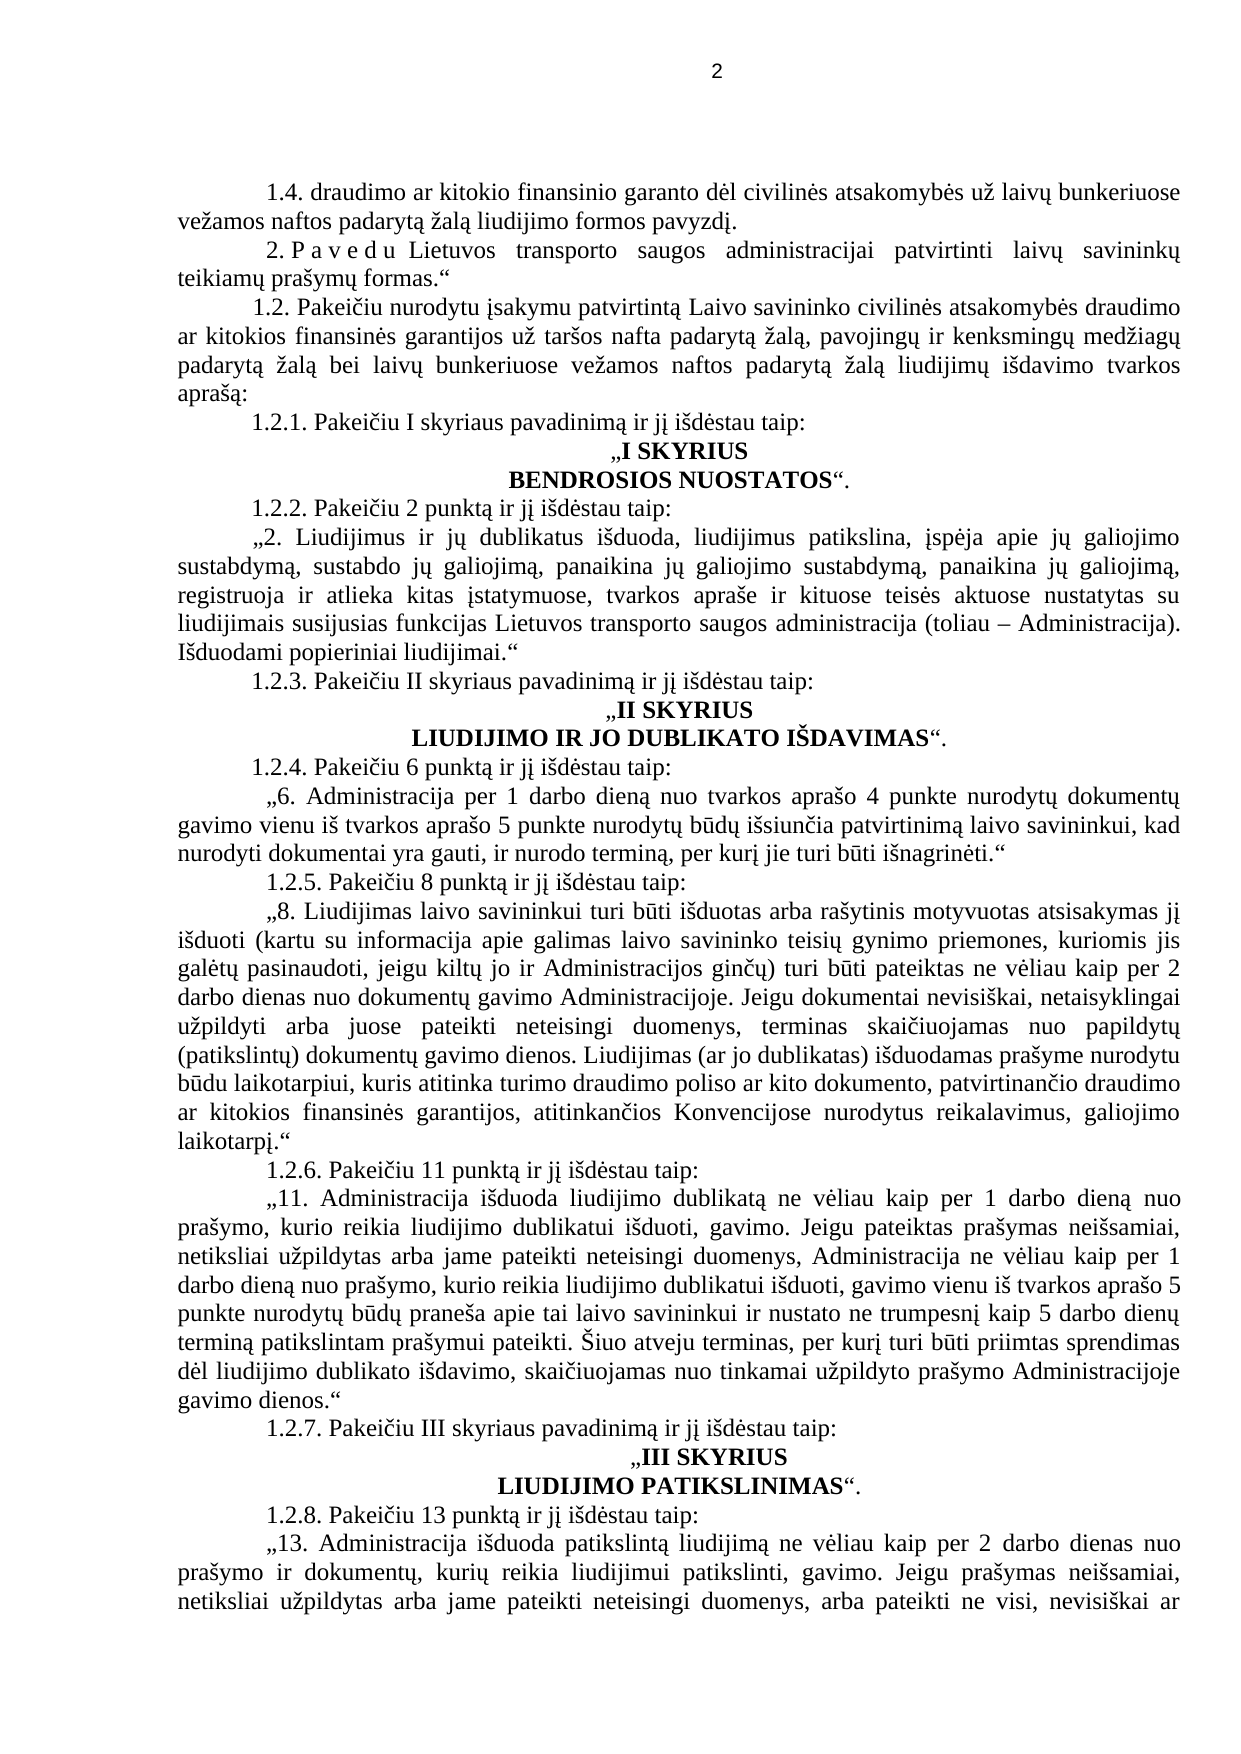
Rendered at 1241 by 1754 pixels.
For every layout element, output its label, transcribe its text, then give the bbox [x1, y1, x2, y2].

text LIUDIJIMO PATIKSLINIMAS“. [177, 1471, 1181, 1500]
text „11. Administracija išduoda liudijimo dublikatą ne vėliau kaip per 1 darbo dieną nuo prašymo, kurio reikia liudijimo dublikatui išduoti, gavimo. Jeigu pateiktas prašymas neišsamiai, netiksliai užpildytas arba jame pateikti neteisingi duomenys, Administracija ne vėliau kaip per 1 darbo dieną nuo prašymo, kurio reikia liudijimo dublikatui išduoti, gavimo vienu iš tvarkos aprašo 5 punkte nurodytų būdų praneša apie tai laivo savininkui ir nustato ne trumpesnį kaip 5 darbo dienų terminą patikslintam prašymui pateikti. Šiuo atveju terminas, per kurį turi būti priimtas sprendimas dėl liudijimo dublikato išdavimo, skaičiuojamas nuo tinkamai užpildyto prašymo Administracijoje gavimo dienos.“ [177, 1183, 1181, 1413]
text „8. Liudijimas laivo savininkui turi būti išduotas arba rašytinis motyvuotas atsisakymas jį išduoti (kartu su informacija apie galimas laivo savininko teisių gynimo priemones, kuriomis jis galėtų pasinaudoti, jeigu kiltų jo ir Administracijos ginčų) turi būti pateiktas ne vėliau kaip per 2 darbo dienas nuo dokumentų gavimo Administracijoje. Jeigu dokumentai nevisiškai, netaisyklingai užpildyti arba juose pateikti neteisingi duomenys, terminas skaičiuojamas nuo papildytų (patikslintų) dokumentų gavimo dienos. Liudijimas (ar jo dublikatas) išduodamas prašyme nurodytu būdu laikotarpiui, kuris atitinka turimo draudimo poliso ar kito dokumento, patvirtinančio draudimo ar kitokios finansinės garantijos, atitinkančios Konvencijose nurodytus reikalavimus, galiojimo laikotarpį.“ [177, 896, 1181, 1155]
text 1.2.3. Pakeičiu II skyriaus pavadinimą ir jį išdėstau taip: [177, 666, 1181, 695]
text 1.2.6. Pakeičiu 11 punktą ir jį išdėstau taip: [177, 1155, 1181, 1183]
text 1.4. draudimo ar kitokio finansinio garanto dėl civilinės atsakomybės už laivų bunkeriuose vežamos naftos padarytą žalą liudijimo formos pavyzdį. [177, 177, 1181, 235]
text 1.2. Pakeičiu nurodytu įsakymu patvirtintą Laivo savininko civilinės atsakomybės draudimo ar kitokios finansinės garantijos už taršos nafta padarytą žalą, pavojingų ir kenksmingų medžiagų padarytą žalą bei laivų bunkeriuose vežamos naftos padarytą žalą liudijimų išdavimo tvarkos aprašą: [177, 292, 1181, 407]
text „I SKYRIUS [177, 436, 1181, 465]
text „6. Administracija per 1 darbo dieną nuo tvarkos aprašo 4 punkte nurodytų dokumentų gavimo vienu iš tvarkos aprašo 5 punkte nurodytų būdų išsiunčia patvirtinimą laivo savininkui, kad nurodyti dokumentai yra gauti, ir nurodo terminą, per kurį jie turi būti išnagrinėti.“ [177, 781, 1181, 867]
text 2. Pavedu Lietuvos transporto saugos administracijai patvirtinti laivų savininkų teikiamų prašymų formas.“ [177, 235, 1181, 292]
text „II SKYRIUS [177, 695, 1181, 723]
text BENDROSIOS NUOSTATOS“. [177, 465, 1181, 493]
text 1.2.2. Pakeičiu 2 punktą ir jį išdėstau taip: [177, 493, 1181, 522]
text 1.2.7. Pakeičiu III skyriaus pavadinimą ir jį išdėstau taip: [177, 1413, 1181, 1442]
text „2. Liudijimus ir jų dublikatus išduoda, liudijimus patikslina, įspėja apie jų galiojimo sustabdymą, sustabdo jų galiojimą, panaikina jų galiojimo sustabdymą, panaikina jų galiojimą, registruoja ir atlieka kitas įstatymuose, tvarkos apraše ir kituose teisės aktuose nustatytas su liudijimais susijusias funkcijas Lietuvos transporto saugos administracija (toliau – Administracija). Išduodami popieriniai liudijimai.“ [177, 522, 1181, 666]
text LIUDIJIMO IR JO DUBLIKATO IŠDAVIMAS“. [177, 723, 1181, 752]
text 1.2.4. Pakeičiu 6 punktą ir jį išdėstau taip: [177, 752, 1181, 781]
text „13. Administracija išduoda patikslintą liudijimą ne vėliau kaip per 2 darbo dienas nuo prašymo ir dokumentų, kurių reikia liudijimui patikslinti, gavimo. Jeigu prašymas neišsamiai, netiksliai užpildytas arba jame pateikti neteisingi duomenys, arba pateikti ne visi, nevisiškai ar [177, 1528, 1181, 1615]
text 1.2.5. Pakeičiu 8 punktą ir jį išdėstau taip: [177, 867, 1181, 896]
text 1.2.8. Pakeičiu 13 punktą ir jį išdėstau taip: [177, 1500, 1181, 1528]
text 1.2.1. Pakeičiu I skyriaus pavadinimą ir jį išdėstau taip: [177, 407, 1181, 436]
text „III SKYRIUS [177, 1442, 1181, 1471]
